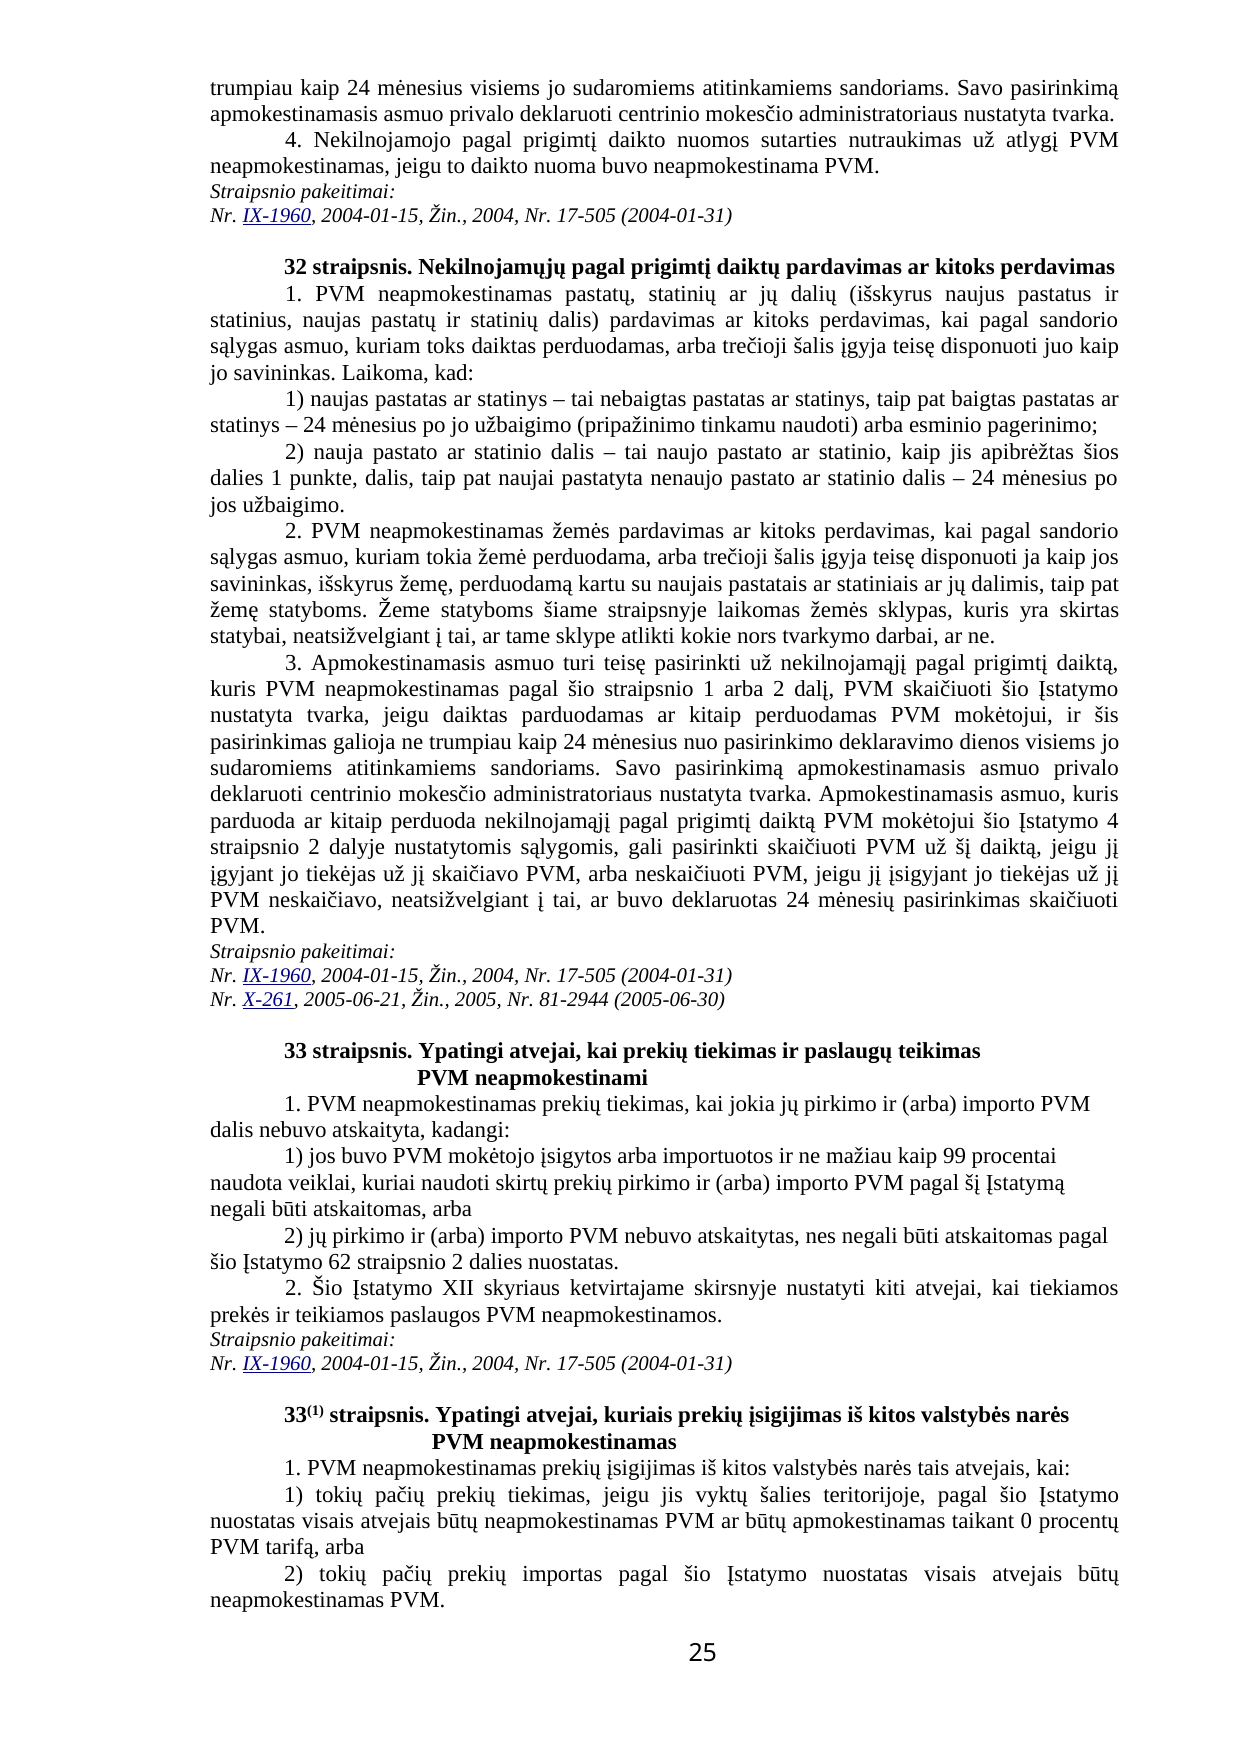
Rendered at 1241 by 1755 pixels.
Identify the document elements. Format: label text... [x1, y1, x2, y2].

text 32 straipsnis. Nekilnojamųjų pagal prigimtį daiktų pardavimas ar kitoks perdavimas [210, 253, 1120, 280]
text 2. Šio Įstatymo XII skyriaus ketvirtajame skirsnyje nustatyti kiti atvejai, kai tiekiamos prekės ir teikiamos paslaugos PVM neapmokestinamos. [210, 1274, 1120, 1327]
text Nr. X-261, 2005-06-21, Žin., 2005, Nr. 81-2944 (2005-06-30) [210, 987, 1120, 1011]
text Nr. IX-1960, 2004-01-15, Žin., 2004, Nr. 17-505 (2004-01-31) [210, 963, 1120, 987]
text Straipsnio pakeitimai: [210, 179, 1120, 203]
text 1) jos buvo PVM mokėtojo įsigytos arba importuotos ir ne mažiau kaip 99 procentai naudota veiklai, kuriai naudoti skirtų prekių pirkimo ir (arba) importo PVM pagal šį Įstatymą negali būti atskaitomas, arba [210, 1143, 1120, 1222]
text Nr. IX-1960, 2004-01-15, Žin., 2004, Nr. 17-505 (2004-01-31) [210, 1351, 1120, 1375]
text 2) jų pirkimo ir (arba) importo PVM nebuvo atskaitytas, nes negali būti atskaitomas pagal šio Įstatymo 62 straipsnio 2 dalies nuostatas. [210, 1222, 1120, 1274]
text 1) tokių pačių prekių tiekimas, jeigu jis vyktų šalies teritorijoje, pagal šio Įstatymo nuostatas visais atvejais būtų neapmokestinamas PVM ar būtų apmokestinamas taikant 0 procentų PVM tarifą, arba [210, 1481, 1120, 1560]
text 2) tokių pačių prekių importas pagal šio Įstatymo nuostatas visais atvejais būtų neapmokestinamas PVM. [210, 1560, 1120, 1612]
text PVM neapmokestinami [210, 1063, 1120, 1090]
text 1. PVM neapmokestinamas prekių tiekimas, kai jokia jų pirkimo ir (arba) importo PVM dalis nebuvo atskaityta, kadangi: [210, 1090, 1120, 1143]
text 1) naujas pastatas ar statinys – tai nebaigtas pastatas ar statinys, taip pat baigtas pastatas ar statinys – 24 mėnesius po jo užbaigimo (pripažinimo tinkamu naudoti) arba esminio pagerinimo; [210, 385, 1120, 438]
text 33(1) straipsnis. Ypatingi atvejai, kuriais prekių įsigijimas iš kitos valstybės narės [210, 1402, 1120, 1428]
text 2. PVM neapmokestinamas žemės pardavimas ar kitoks perdavimas, kai pagal sandorio sąlygas asmuo, kuriam tokia žemė perduodama, arba trečioji šalis įgyja teisę disponuoti ja kaip jos savininkas, išskyrus žemę, perduodamą kartu su naujais pastatais ar statiniais ar jų dalimis, taip pat žemę statyboms. Žeme statyboms šiame straipsnyje laikomas žemės sklypas, kuris yra skirtas statybai, neatsižvelgiant į tai, ar tame sklype atlikti kokie nors tvarkymo darbai, ar ne. [210, 517, 1120, 649]
text 1. PVM neapmokestinamas pastatų, statinių ar jų dalių (išskyrus naujus pastatus ir statinius, naujas pastatų ir statinių dalis) pardavimas ar kitoks perdavimas, kai pagal sandorio sąlygas asmuo, kuriam toks daiktas perduodamas, arba trečioji šalis įgyja teisę disponuoti juo kaip jo savininkas. Laikoma, kad: [210, 280, 1120, 385]
text 4. Nekilnojamojo pagal prigimtį daikto nuomos sutarties nutraukimas už atlygį PVM neapmokestinamas, jeigu to daikto nuoma buvo neapmokestinama PVM. [210, 126, 1120, 179]
text Nr. IX-1960, 2004-01-15, Žin., 2004, Nr. 17-505 (2004-01-31) [210, 203, 1120, 227]
text 2) nauja pastato ar statinio dalis – tai naujo pastato ar statinio, kaip jis apibrėžtas šios dalies 1 punkte, dalis, taip pat naujai pastatyta nenaujo pastato ar statinio dalis – 24 mėnesius po jos užbaigimo. [210, 438, 1120, 517]
text Straipsnio pakeitimai: [210, 1327, 1120, 1351]
text trumpiau kaip 24 mėnesius visiems jo sudaromiems atitinkamiems sandoriams. Savo pasirinkimą apmokestinamasis asmuo privalo deklaruoti centrinio mokesčio administratoriaus nustatyta tvarka. [210, 73, 1120, 126]
text 3. Apmokestinamasis asmuo turi teisę pasirinkti už nekilnojamąjį pagal prigimtį daiktą, kuris PVM neapmokestinamas pagal šio straipsnio 1 arba 2 dalį, PVM skaičiuoti šio Įstatymo nustatyta tvarka, jeigu daiktas parduodamas ar kitaip perduodamas PVM mokėtojui, ir šis pasirinkimas galioja ne trumpiau kaip 24 mėnesius nuo pasirinkimo deklaravimo dienos visiems jo sudaromiems atitinkamiems sandoriams. Savo pasirinkimą apmokestinamasis asmuo privalo deklaruoti centrinio mokesčio administratoriaus nustatyta tvarka. Apmokestinamasis asmuo, kuris parduoda ar kitaip perduoda nekilnojamąjį pagal prigimtį daiktą PVM mokėtojui šio Įstatymo 4 straipsnio 2 dalyje nustatytomis sąlygomis, gali pasirinkti skaičiuoti PVM už šį daiktą, jeigu jį įgyjant jo tiekėjas už jį skaičiavo PVM, arba neskaičiuoti PVM, jeigu jį įsigyjant jo tiekėjas už jį PVM neskaičiavo, neatsižvelgiant į tai, ar buvo deklaruotas 24 mėnesių pasirinkimas skaičiuoti PVM. [210, 649, 1120, 939]
subtitle PVM neapmokestinamas [210, 1428, 1120, 1454]
text Straipsnio pakeitimai: [210, 939, 1120, 963]
text 33 straipsnis. Ypatingi atvejai, kai prekių tiekimas ir paslaugų teikimas [210, 1037, 1120, 1063]
text 1. PVM neapmokestinamas prekių įsigijimas iš kitos valstybės narės tais atvejais, kai: [210, 1454, 1120, 1481]
